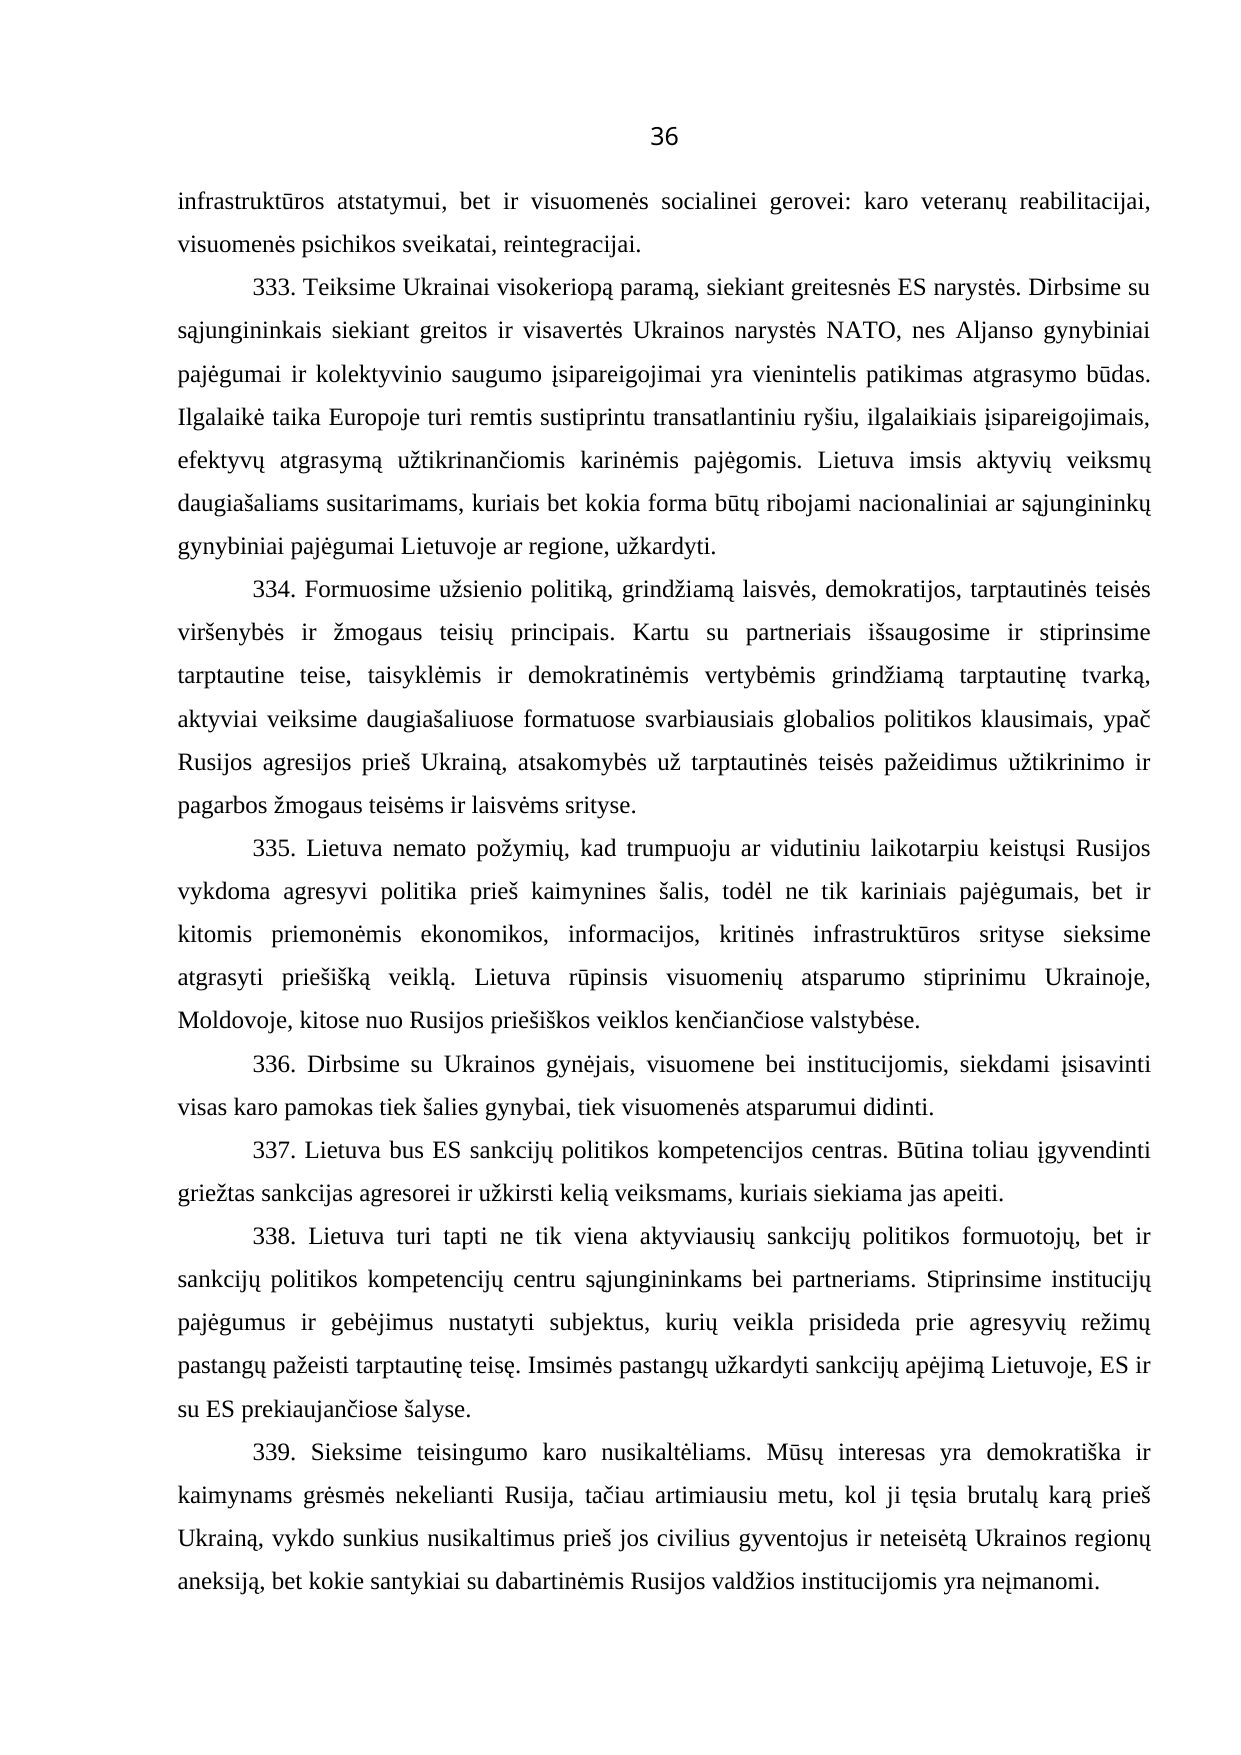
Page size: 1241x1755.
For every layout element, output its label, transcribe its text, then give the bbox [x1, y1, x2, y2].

text 333. Teiksime Ukrainai visokeriopą paramą, siekiant greitesnės ES narystės. Dirbsime su sąjungininkais siekiant greitos ir visavertės Ukrainos narystės NATO, nes Aljanso gynybiniai pajėgumai ir kolektyvinio saugumo įsipareigojimai yra vienintelis patikimas atgrasymo būdas. Ilgalaikė taika Europoje turi remtis sustiprintu transatlantiniu ryšiu, ilgalaikiais įsipareigojimais, efektyvų atgrasymą užtikrinančiomis karinėmis pajėgomis. Lietuva imsis aktyvių veiksmų daugiašaliams susitarimams, kuriais bet kokia forma būtų ribojami nacionaliniai ar sąjungininkų gynybiniai pajėgumai Lietuvoje ar regione, užkardyti. [177, 272, 1152, 560]
text 336. Dirbsime su Ukrainos gynėjais, visuomene bei institucijomis, siekdami įsisavinti visas karo pamokas tiek šalies gynybai, tiek visuomenės atsparumui didinti. [177, 1049, 1152, 1121]
text 334. Formuosime užsienio politiką, grindžiamą laisvės, demokratijos, tarptautinės teisės viršenybės ir žmogaus teisių principais. Kartu su partneriais išsaugosime ir stiprinsime tarptautine teise, taisyklėmis ir demokratinėmis vertybėmis grindžiamą tarptautinę tvarką, aktyviai veiksime daugiašaliuose formatuose svarbiausiais globalios politikos klausimais, ypač Rusijos agresijos prieš Ukrainą, atsakomybės už tarptautinės teisės pažeidimus užtikrinimo ir pagarbos žmogaus teisėms ir laisvėms srityse. [177, 574, 1152, 819]
text 337. Lietuva bus ES sankcijų politikos kompetencijos centras. Būtina toliau įgyvendinti griežtas sankcijas agresorei ir užkirsti kelią veiksmams, kuriais siekiama jas apeiti. [177, 1135, 1152, 1207]
text 338. Lietuva turi tapti ne tik viena aktyviausių sankcijų politikos formuotojų, bet ir sankcijų politikos kompetencijų centru sąjungininkams bei partneriams. Stiprinsime institucijų pajėgumus ir gebėjimus nustatyti subjektus, kurių veikla prisideda prie agresyvių režimų pastangų pažeisti tarptautinę teisę. Imsimės pastangų užkardyti sankcijų apėjimą Lietuvoje, ES ir su ES prekiaujančiose šalyse. [177, 1221, 1152, 1422]
text 339. Sieksime teisingumo karo nusikaltėliams. Mūsų interesas yra demokratiška ir kaimynams grėsmės nekelianti Rusija, tačiau artimiausiu metu, kol ji tęsia brutalų karą prieš Ukrainą, vykdo sunkius nusikaltimus prieš jos civilius gyventojus ir neteisėtą Ukrainos regionų aneksiją, bet kokie santykiai su dabartinėmis Rusijos valdžios institucijomis yra neįmanomi. [177, 1437, 1152, 1595]
text 335. Lietuva nemato požymių, kad trumpuoju ar vidutiniu laikotarpiu keistųsi Rusijos vykdoma agresyvi politika prieš kaimynines šalis, todėl ne tik kariniais pajėgumais, bet ir kitomis priemonėmis ekonomikos, informacijos, kritinės infrastruktūros srityse sieksime atgrasyti priešišką veiklą. Lietuva rūpinsis visuomenių atsparumo stiprinimu Ukrainoje, Moldovoje, kitose nuo Rusijos priešiškos veiklos kenčiančiose valstybėse. [177, 833, 1152, 1034]
text infrastruktūros atstatymui, bet ir visuomenės socialinei gerovei: karo veteranų reabilitacijai, visuomenės psichikos sveikatai, reintegracijai. [177, 186, 1152, 258]
